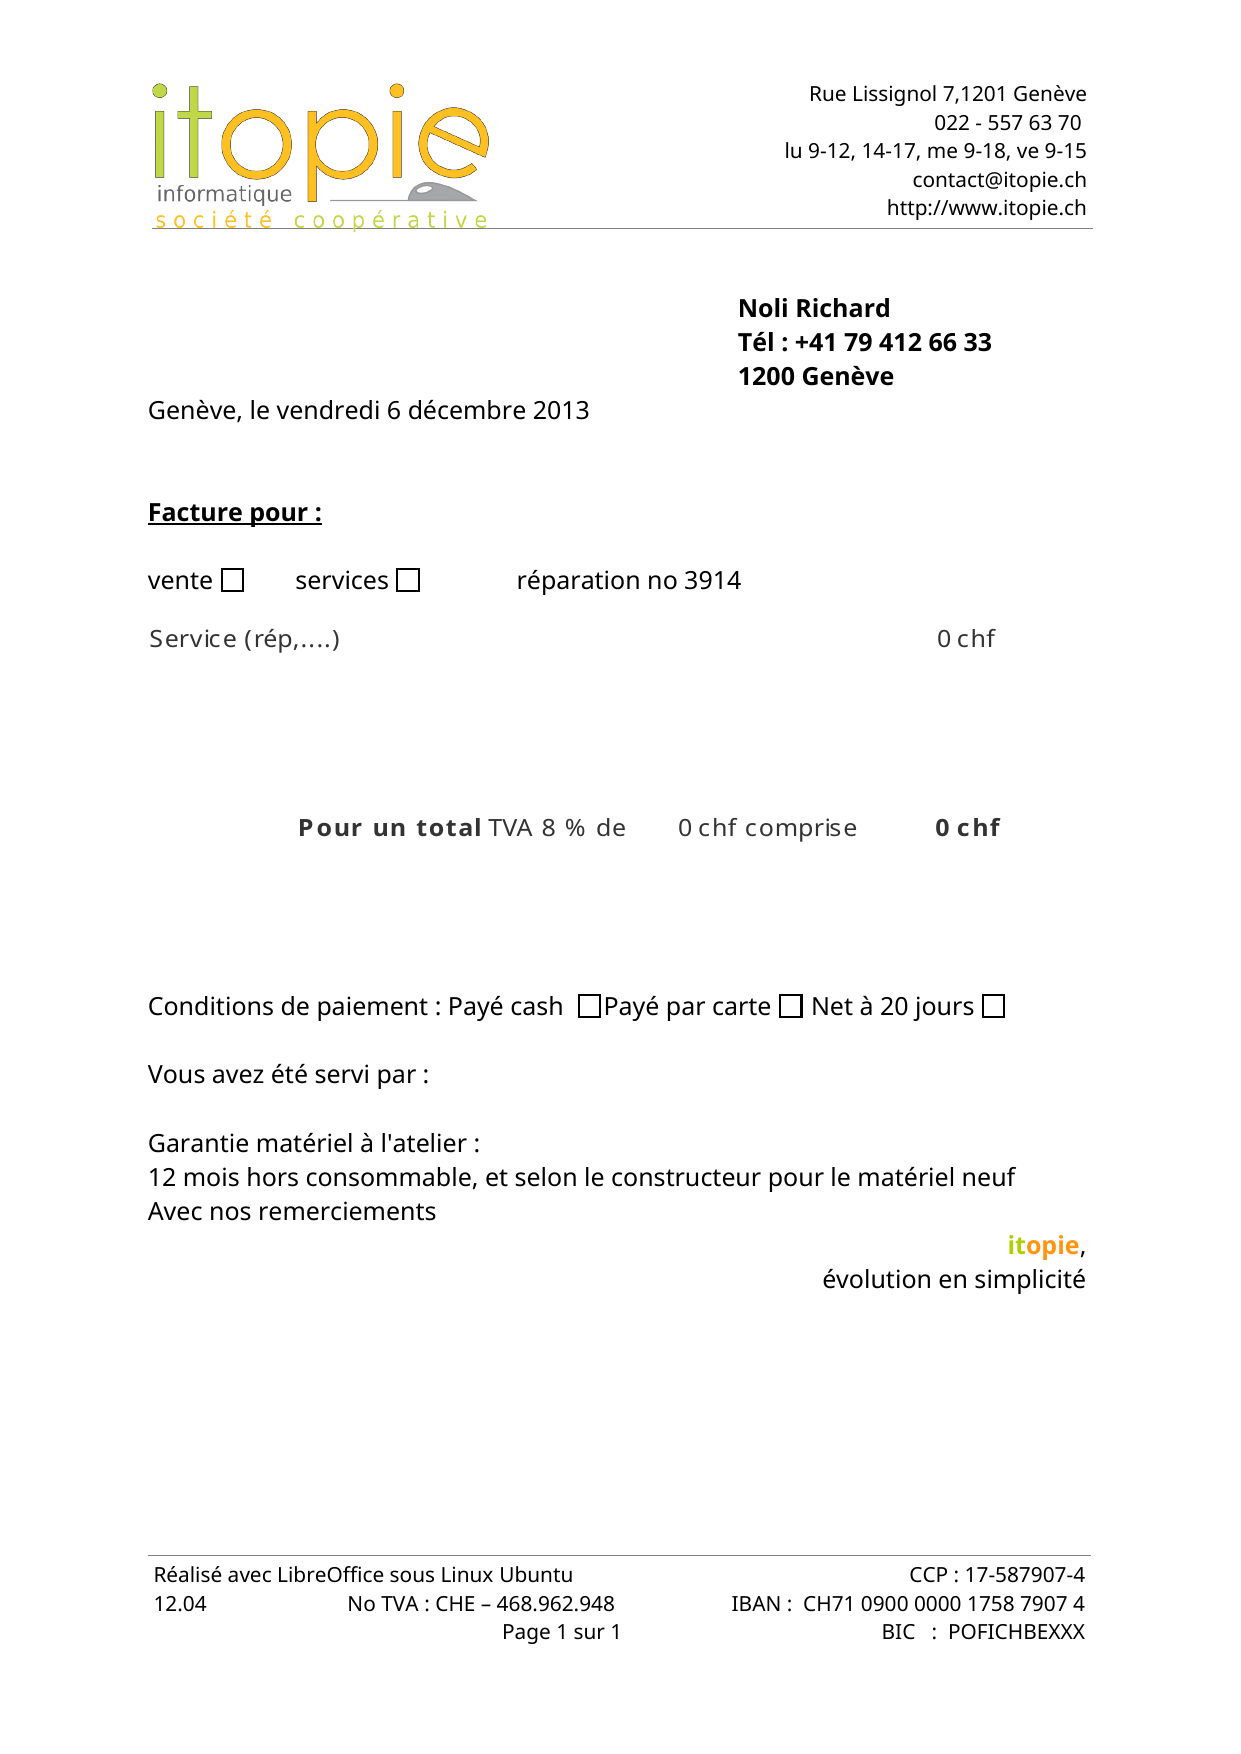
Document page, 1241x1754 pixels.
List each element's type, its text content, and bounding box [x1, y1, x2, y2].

text Genève, le vendredi 6 décembre 2013 [148, 392, 1093, 427]
text vente services réparation no 3914 [148, 563, 1093, 597]
text 1200 Genève [148, 358, 1093, 392]
picture [138, 72, 500, 244]
text Vous avez été servi par : [148, 1057, 1093, 1091]
text itopie, [148, 1227, 1093, 1262]
text Conditions de paiement : Payé cash Payé par carte Net à 20 jours [148, 989, 1093, 1023]
text Garantie matériel à l'atelier : [148, 1125, 1093, 1159]
text Facture pour : [148, 495, 1093, 529]
text 12 mois hors consommable, et selon le constructeur pour le matériel neuf [148, 1159, 1093, 1193]
text Avec nos remerciements [148, 1193, 1093, 1227]
text Tél : +41 79 412 66 33 [148, 324, 1093, 358]
text Noli Richard [148, 290, 1093, 324]
text évolution en simplicité [148, 1262, 1093, 1296]
